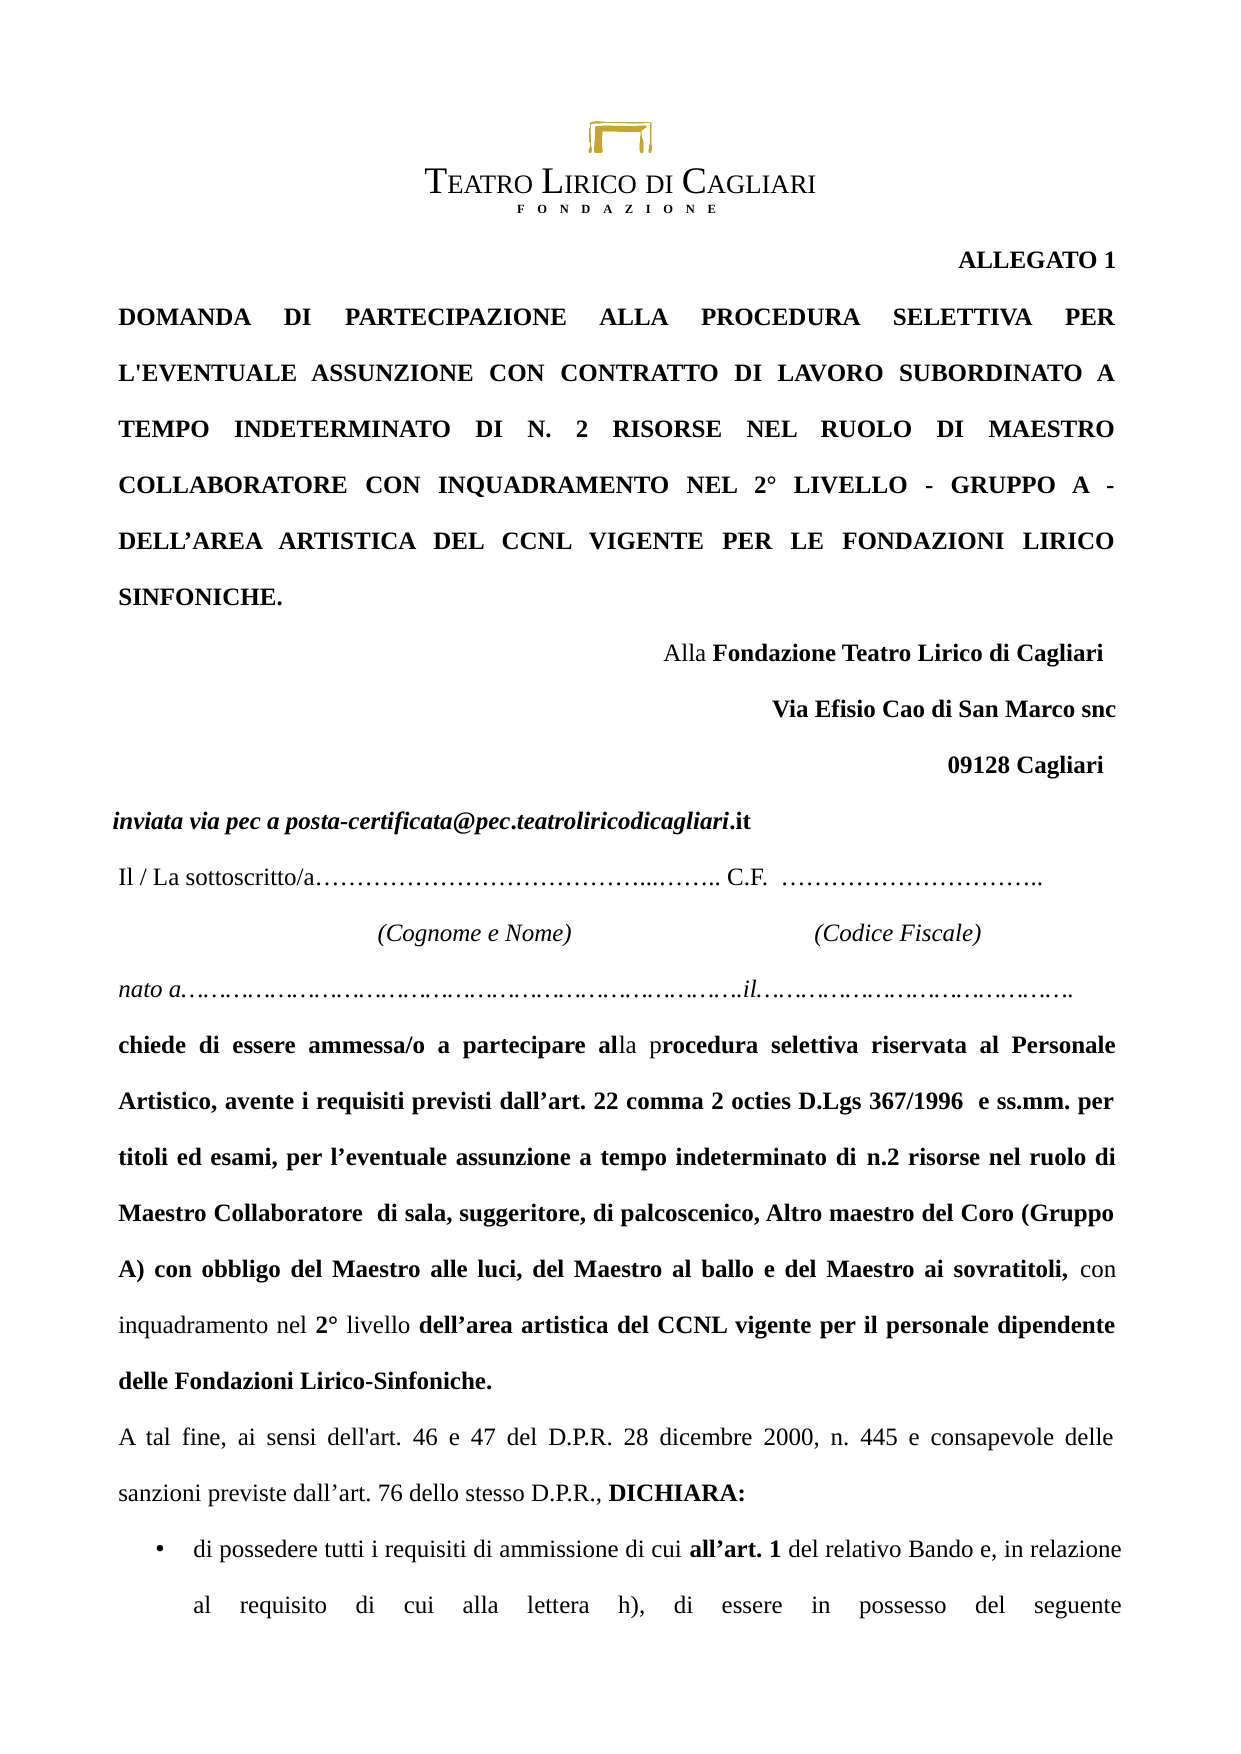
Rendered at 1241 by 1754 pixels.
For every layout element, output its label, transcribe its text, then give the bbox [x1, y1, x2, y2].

list di possedere tutti i requisiti di ammissione di cui all’art. 1 del relativo Bando e, in relazione al requisito di cui alla lettera h), di essere in possesso del seguente [156, 1534, 1122, 1619]
text DOMANDA DI PARTECIPAZIONE ALLA PROCEDURA SELETTIVA PER L'EVENTUALE ASSUNZIONE CON CONTRATTO DI LAVORO SUBORDINATO A TEMPO INDETERMINATO DI N. 2 RISORSE NEL RUOLO DI MAESTRO COLLABORATORE CON INQUADRAMENTO NEL 2° LIVELLO - GRUPPO A - DELL’AREA ARTISTICA DEL CCNL VIGENTE PER LE FONDAZIONI LIRICO SINFONICHE. [118, 302, 1116, 611]
text Via Efisio Cao di San Marco snc [118, 694, 1116, 723]
text nato a………………………………………………………………….il……………………………………. [118, 974, 1122, 1003]
list chiede di essere ammessa/o a partecipare alla procedura selettiva riservata al Personale Artistico, avente i requisiti previsti dall’art. 22 comma 2 octies D.Lgs 367/1996 e ss.mm. per titoli ed esami, per l’eventuale assunzione a tempo indeterminato di n.2 risorse nel ruolo di Maestro Collaboratore di sala, suggeritore, di palcoscenico, Altro maestro del Coro (Gruppo A) con obbligo del Maestro alle luci, del Maestro al ballo e del Maestro ai sovratitoli, con inquadramento nel 2° livello dell’area artistica del CCNL vigente per il personale dipendente delle Fondazioni Lirico-Sinfoniche. [118, 1030, 1116, 1395]
picture [582, 119, 658, 157]
list A tal fine, ai sensi dell'art. 46 e 47 del D.P.R. 28 dicembre 2000, n. 445 e consapevole delle sanzioni previste dall’art. 76 dello stesso D.P.R., DICHIARA: [118, 1422, 1116, 1507]
text Il / La sottoscritto/a…………………………………...…….. C.F. ………………………….. [118, 862, 1122, 891]
text 09128 Cagliari [118, 750, 1116, 779]
text Alla Fondazione Teatro Lirico di Cagliari [118, 638, 1116, 667]
text inviata via pec a posta-certificata@pec.teatroliricodicagliari.it [112, 806, 1116, 835]
text ALLEGATO 1 [118, 246, 1116, 274]
text (Cognome e Nome) (Codice Fiscale) [118, 918, 1122, 947]
